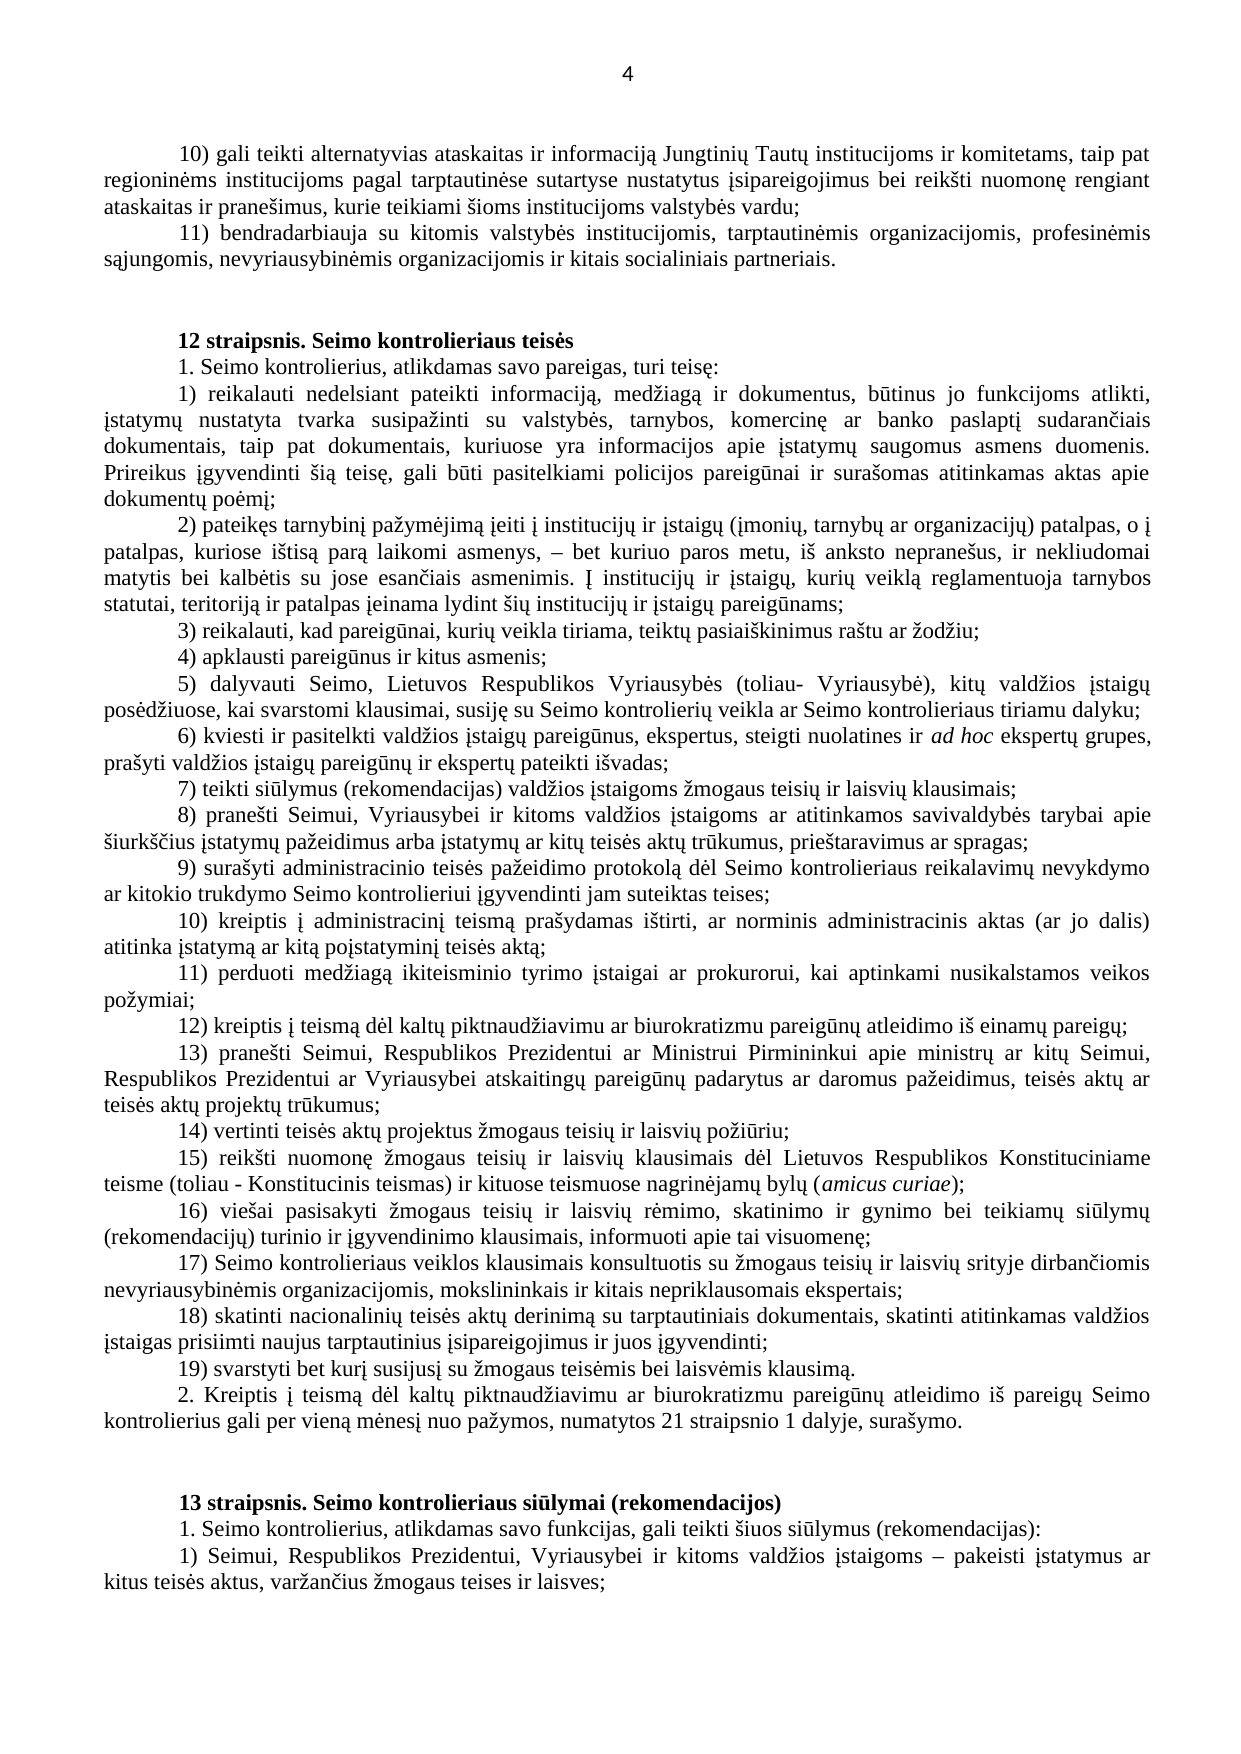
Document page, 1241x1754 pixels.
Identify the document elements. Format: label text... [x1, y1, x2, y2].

text 17) Seimo kontrolieriaus veiklos klausimais konsultuotis su žmogaus teisių ir laisvių srityje dirbančiomis nevyriausybinėmis organizacijomis, mokslininkais ir kitais nepriklausomais ekspertais; [103, 1249, 1152, 1302]
text 12) kreiptis į teismą dėl kaltų piktnaudžiavimu ar biurokratizmu pareigūnų atleidimo iš einamų pareigų; [103, 1012, 1152, 1038]
text 13 straipsnis. Seimo kontrolieriaus siūlymai (rekomendacijos) [103, 1489, 1152, 1515]
text 2) pateikęs tarnybinį pažymėjimą įeiti į institucijų ir įstaigų (įmonių, tarnybų ar organizacijų) patalpas, o į patalpas, kuriose ištisą parą laikomi asmenys, – bet kuriuo paros metu, iš anksto nepranešus, ir nekliudomai matytis bei kalbėtis su jose esančiais asmenimis. Į institucijų ir įstaigų, kurių veiklą reglamentuoja tarnybos statutai, teritoriją ir patalpas įeinama lydint šių institucijų ir įstaigų pareigūnams; [103, 511, 1152, 617]
text 7) teikti siūlymus (rekomendacijas) valdžios įstaigoms žmogaus teisių ir laisvių klausimais; [103, 775, 1152, 801]
text 10) gali teikti alternatyvias ataskaitas ir informaciją Jungtinių Tautų institucijoms ir komitetams, taip pat regioninėms institucijoms pagal tarptautinėse sutartyse nustatytus įsipareigojimus bei reikšti nuomonę rengiant ataskaitas ir pranešimus, kurie teikiami šioms institucijoms valstybės vardu; [103, 140, 1152, 219]
text 4) apklausti pareigūnus ir kitus asmenis; [103, 643, 1152, 669]
text 11) bendradarbiauja su kitomis valstybės institucijomis, tarptautinėmis organizacijomis, profesinėmis sąjungomis, nevyriausybinėmis organizacijomis ir kitais socialiniais partneriais. [103, 219, 1152, 272]
text 14) vertinti teisės aktų projektus žmogaus teisių ir laisvių požiūriu; [103, 1118, 1152, 1144]
text 11) perduoti medžiagą ikiteisminio tyrimo įstaigai ar prokurorui, kai aptinkami nusikalstamos veikos požymiai; [103, 959, 1152, 1012]
text 18) skatinti nacionalinių teisės aktų derinimą su tarptautiniais dokumentais, skatinti atitinkamas valdžios įstaigas prisiimti naujus tarptautinius įsipareigojimus ir juos įgyvendinti; [103, 1302, 1152, 1355]
text 3) reikalauti, kad pareigūnai, kurių veikla tiriama, teiktų pasiaiškinimus raštu ar žodžiu; [103, 617, 1152, 643]
text 2. Kreiptis į teismą dėl kaltų piktnaudžiavimu ar biurokratizmu pareigūnų atleidimo iš pareigų Seimo kontrolierius gali per vieną mėnesį nuo pažymos, numatytos 21 straipsnio 1 dalyje, surašymo. [103, 1381, 1152, 1434]
text 9) surašyti administracinio teisės pažeidimo protokolą dėl Seimo kontrolieriaus reikalavimų nevykdymo ar kitokio trukdymo Seimo kontrolieriui įgyvendinti jam suteiktas teises; [103, 854, 1152, 907]
text 12 straipsnis. Seimo kontrolieriaus teisės [103, 327, 1152, 353]
text 1. Seimo kontrolierius, atlikdamas savo funkcijas, gali teikti šiuos siūlymus (rekomendacijas): [103, 1515, 1152, 1542]
text 8) pranešti Seimui, Vyriausybei ir kitoms valdžios įstaigoms ar atitinkamos savivaldybės tarybai apie šiurkščius įstatymų pažeidimus arba įstatymų ar kitų teisės aktų trūkumus, prieštaravimus ar spragas; [103, 801, 1152, 854]
text 1. Seimo kontrolierius, atlikdamas savo pareigas, turi teisę: [103, 353, 1152, 380]
text 15) reikšti nuomonę žmogaus teisių ir laisvių klausimais dėl Lietuvos Respublikos Konstituciniame teisme (toliau - Konstitucinis teismas) ir kituose teismuose nagrinėjamų bylų (amicus curiae); [103, 1144, 1152, 1197]
text 5) dalyvauti Seimo, Lietuvos Respublikos Vyriausybės (toliau- Vyriausybė), kitų valdžios įstaigų posėdžiuose, kai svarstomi klausimai, susiję su Seimo kontrolierių veikla ar Seimo kontrolieriaus tiriamu dalyku; [103, 669, 1152, 722]
text 1) reikalauti nedelsiant pateikti informaciją, medžiagą ir dokumentus, būtinus jo funkcijoms atlikti, įstatymų nustatyta tvarka susipažinti su valstybės, tarnybos, komercinę ar banko paslaptį sudarančiais dokumentais, taip pat dokumentais, kuriuose yra informacijos apie įstatymų saugomus asmens duomenis. Prireikus įgyvendinti šią teisę, gali būti pasitelkiami policijos pareigūnai ir surašomas atitinkamas aktas apie dokumentų poėmį; [103, 380, 1152, 511]
text 6) kviesti ir pasitelkti valdžios įstaigų pareigūnus, ekspertus, steigti nuolatines ir ad hoc ekspertų grupes, prašyti valdžios įstaigų pareigūnų ir ekspertų pateikti išvadas; [103, 722, 1152, 775]
text 13) pranešti Seimui, Respublikos Prezidentui ar Ministrui Pirmininkui apie ministrų ar kitų Seimui, Respublikos Prezidentui ar Vyriausybei atskaitingų pareigūnų padarytus ar daromus pažeidimus, teisės aktų ar teisės aktų projektų trūkumus; [103, 1038, 1152, 1118]
text 1) Seimui, Respublikos Prezidentui, Vyriausybei ir kitoms valdžios įstaigoms – pakeisti įstatymus ar kitus teisės aktus, varžančius žmogaus teises ir laisves; [103, 1542, 1152, 1594]
text 19) svarstyti bet kurį susijusį su žmogaus teisėmis bei laisvėmis klausimą. [103, 1355, 1152, 1381]
text 10) kreiptis į administracinį teismą prašydamas ištirti, ar norminis administracinis aktas (ar jo dalis) atitinka įstatymą ar kitą poįstatyminį teisės aktą; [103, 907, 1152, 959]
text 16) viešai pasisakyti žmogaus teisių ir laisvių rėmimo, skatinimo ir gynimo bei teikiamų siūlymų (rekomendacijų) turinio ir įgyvendinimo klausimais, informuoti apie tai visuomenę; [103, 1197, 1152, 1249]
